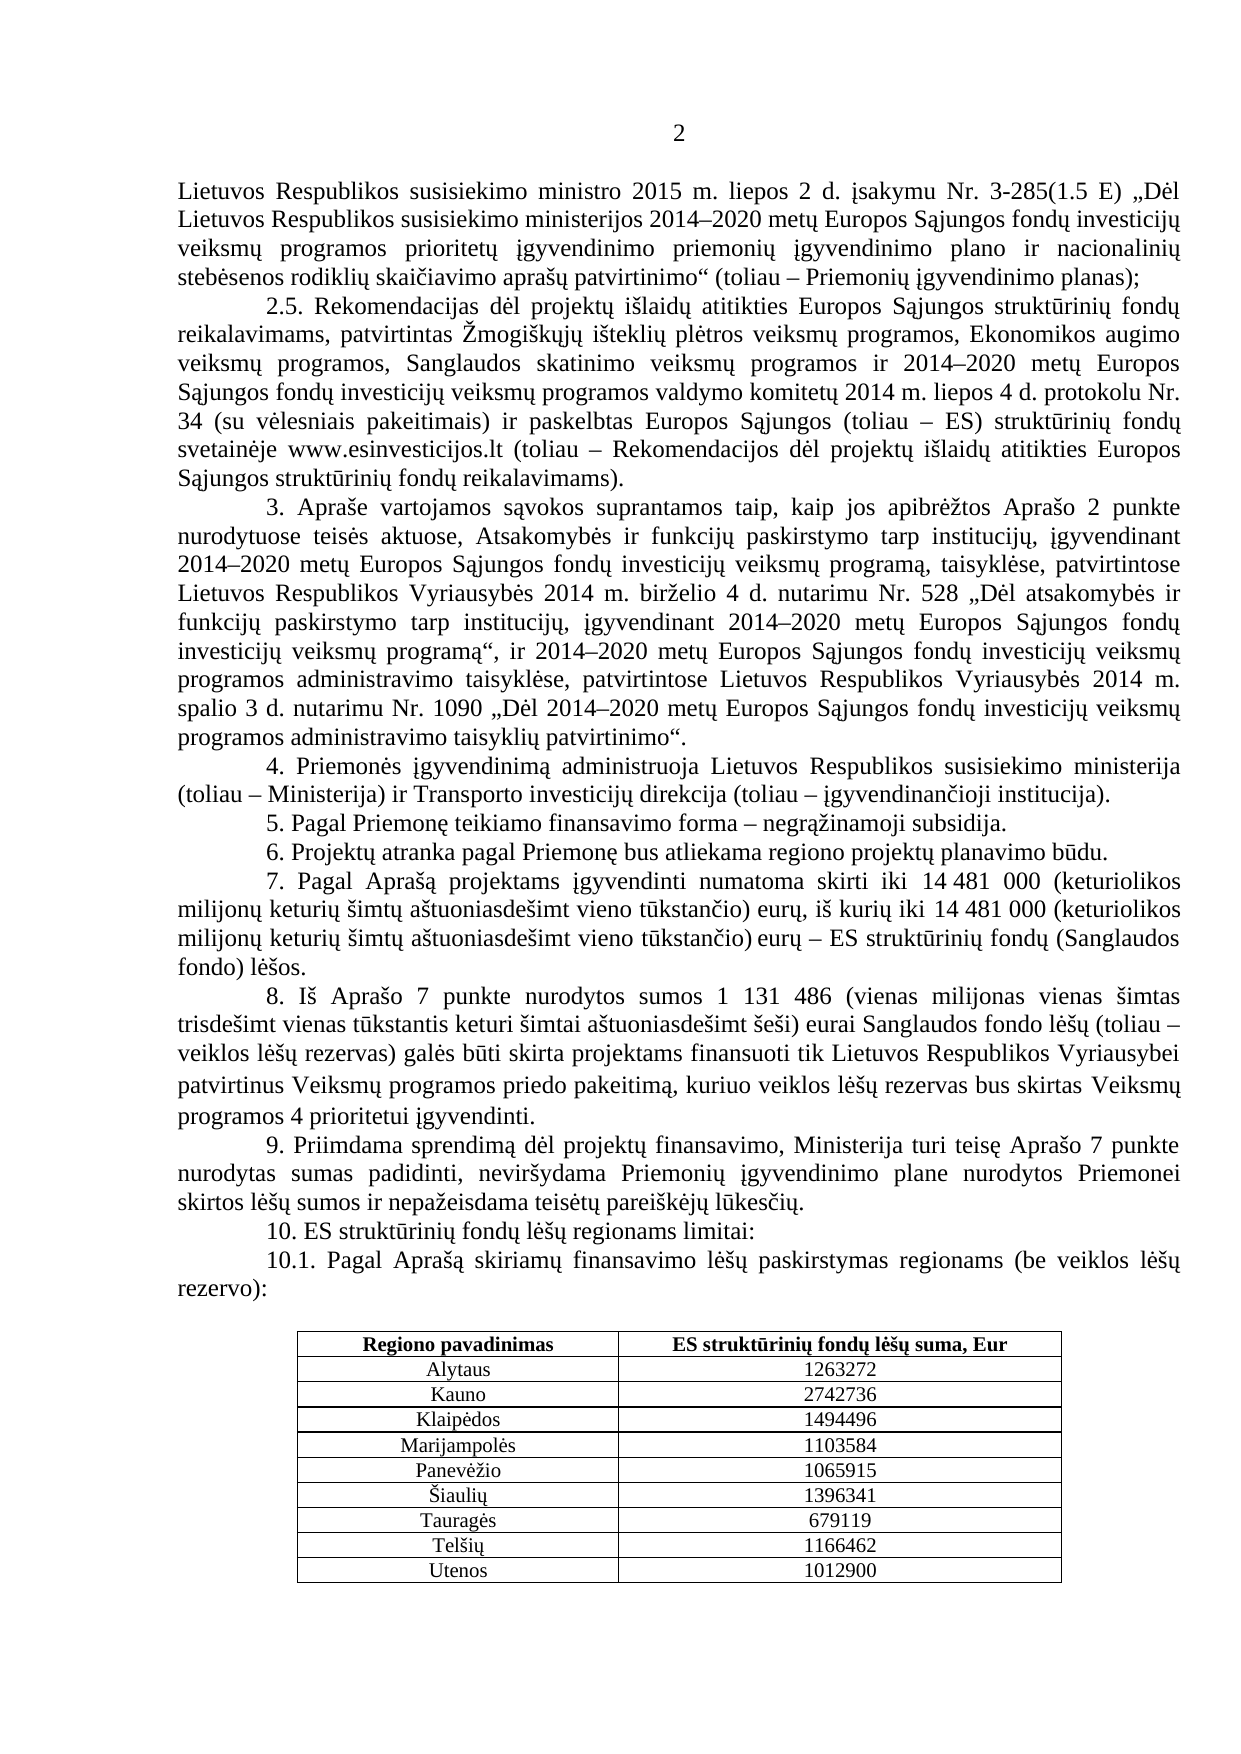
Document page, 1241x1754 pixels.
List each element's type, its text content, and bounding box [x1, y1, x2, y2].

text 5. Pagal Priemonę teikiamo finansavimo forma – negrąžinamoji subsidija. [177, 808, 1181, 837]
table_cell Utenos [298, 1558, 618, 1582]
table_cell 1065915 [619, 1458, 1061, 1482]
text 9. Priimdama sprendimą dėl projektų finansavimo, Ministerija turi teisę Aprašo 7 punkte nurodytas sumas padidinti, neviršydama Priemonių įgyvendinimo plane nurodytos Priemonei skirtos lėšų sumos ir nepažeisdama teisėtų pareiškėjų lūkesčių. [177, 1130, 1181, 1216]
table_cell 1494496 [619, 1408, 1061, 1431]
table_cell 679119 [619, 1508, 1061, 1532]
table_header Regiono pavadinimas [298, 1332, 618, 1356]
table_cell Tauragės [298, 1508, 618, 1532]
table_cell Panevėžio [298, 1458, 618, 1482]
table_cell 2742736 [619, 1382, 1061, 1406]
table_cell 1103584 [619, 1433, 1061, 1457]
table_cell Marijampolės [298, 1433, 618, 1457]
table_cell 1012900 [619, 1558, 1061, 1582]
table_header ES struktūrinių fondų lėšų suma, Eur [619, 1332, 1061, 1356]
text 4. Priemonės įgyvendinimą administruoja Lietuvos Respublikos susisiekimo ministerija (toliau – Ministerija) ir Transporto investicijų direkcija (toliau – įgyvendinančioji institucija). [177, 751, 1181, 808]
table_cell 1166462 [619, 1533, 1061, 1557]
table_cell Šiaulių [298, 1483, 618, 1507]
text 2.5. Rekomendacijas dėl projektų išlaidų atitikties Europos Sąjungos struktūrinių fondų reikalavimams, patvirtintas Žmogiškųjų išteklių plėtros veiksmų programos, Ekonomikos augimo veiksmų programos, Sanglaudos skatinimo veiksmų programos ir 2014–2020 metų Europos Sąjungos fondų investicijų veiksmų programos valdymo komitetų 2014 m. liepos 4 d. protokolu Nr. 34 (su vėlesniais pakeitimais) ir paskelbtas Europos Sąjungos (toliau – ES) struktūrinių fondų svetainėje www.esinvesticijos.lt (toliau – Rekomendacijos dėl projektų išlaidų atitikties Europos Sąjungos struktūrinių fondų reikalavimams). [177, 291, 1181, 492]
text 7. Pagal Aprašą projektams įgyvendinti numatoma skirti iki 14 481 000 (keturiolikos milijonų keturių šimtų aštuoniasdešimt vieno tūkstančio) eurų, iš kurių iki 14 481 000 (keturiolikos milijonų keturių šimtų aštuoniasdešimt vieno tūkstančio) eurų – ES struktūrinių fondų (Sanglaudos fondo) lėšos. [177, 866, 1181, 981]
table_cell Kauno [298, 1382, 618, 1406]
text 10. ES struktūrinių fondų lėšų regionams limitai: [177, 1216, 1181, 1245]
table_cell Telšių [298, 1533, 618, 1557]
text 3. Apraše vartojamos sąvokos suprantamos taip, kaip jos apibrėžtos Aprašo 2 punkte nurodytuose teisės aktuose, Atsakomybės ir funkcijų paskirstymo tarp institucijų, įgyvendinant 2014–2020 metų Europos Sąjungos fondų investicijų veiksmų programą, taisyklėse, patvirtintose Lietuvos Respublikos Vyriausybės 2014 m. birželio 4 d. nutarimu Nr. 528 „Dėl atsakomybės ir funkcijų paskirstymo tarp institucijų, įgyvendinant 2014–2020 metų Europos Sąjungos fondų investicijų veiksmų programą“, ir 2014–2020 metų Europos Sąjungos fondų investicijų veiksmų programos administravimo taisyklėse, patvirtintose Lietuvos Respublikos Vyriausybės 2014 m. spalio 3 d. nutarimu Nr. 1090 „Dėl 2014–2020 metų Europos Sąjungos fondų investicijų veiksmų programos administravimo taisyklių patvirtinimo“. [177, 492, 1181, 751]
text Lietuvos Respublikos susisiekimo ministro 2015 m. liepos 2 d. įsakymu Nr. 3-285(1.5 E) „Dėl Lietuvos Respublikos susisiekimo ministerijos 2014–2020 metų Europos Sąjungos fondų investicijų veiksmų programos prioritetų įgyvendinimo priemonių įgyvendinimo plano ir nacionalinių stebėsenos rodiklių skaičiavimo aprašų patvirtinimo“ (toliau – Priemonių įgyvendinimo planas); [177, 176, 1181, 291]
text 10.1. Pagal Aprašą skiriamų finansavimo lėšų paskirstymas regionams (be veiklos lėšų rezervo): [177, 1245, 1181, 1302]
text 8. Iš Aprašo 7 punkte nurodytos sumos 1 131 486 (vienas milijonas vienas šimtas trisdešimt vienas tūkstantis keturi šimtai aštuoniasdešimt šeši) eurai Sanglaudos fondo lėšų (toliau – veiklos lėšų rezervas) galės būti skirta projektams finansuoti tik Lietuvos Respublikos Vyriausybei patvirtinus Veiksmų programos priedo pakeitimą, kuriuo veiklos lėšų rezervas bus skirtas Veiksmų programos 4 prioritetui įgyvendinti. [177, 981, 1181, 1130]
text 6. Projektų atranka pagal Priemonę bus atliekama regiono projektų planavimo būdu. [177, 837, 1181, 866]
table_cell Klaipėdos [298, 1408, 618, 1431]
table_cell 1263272 [619, 1357, 1061, 1381]
table_cell 1396341 [619, 1483, 1061, 1507]
table_cell Alytaus [298, 1357, 618, 1381]
